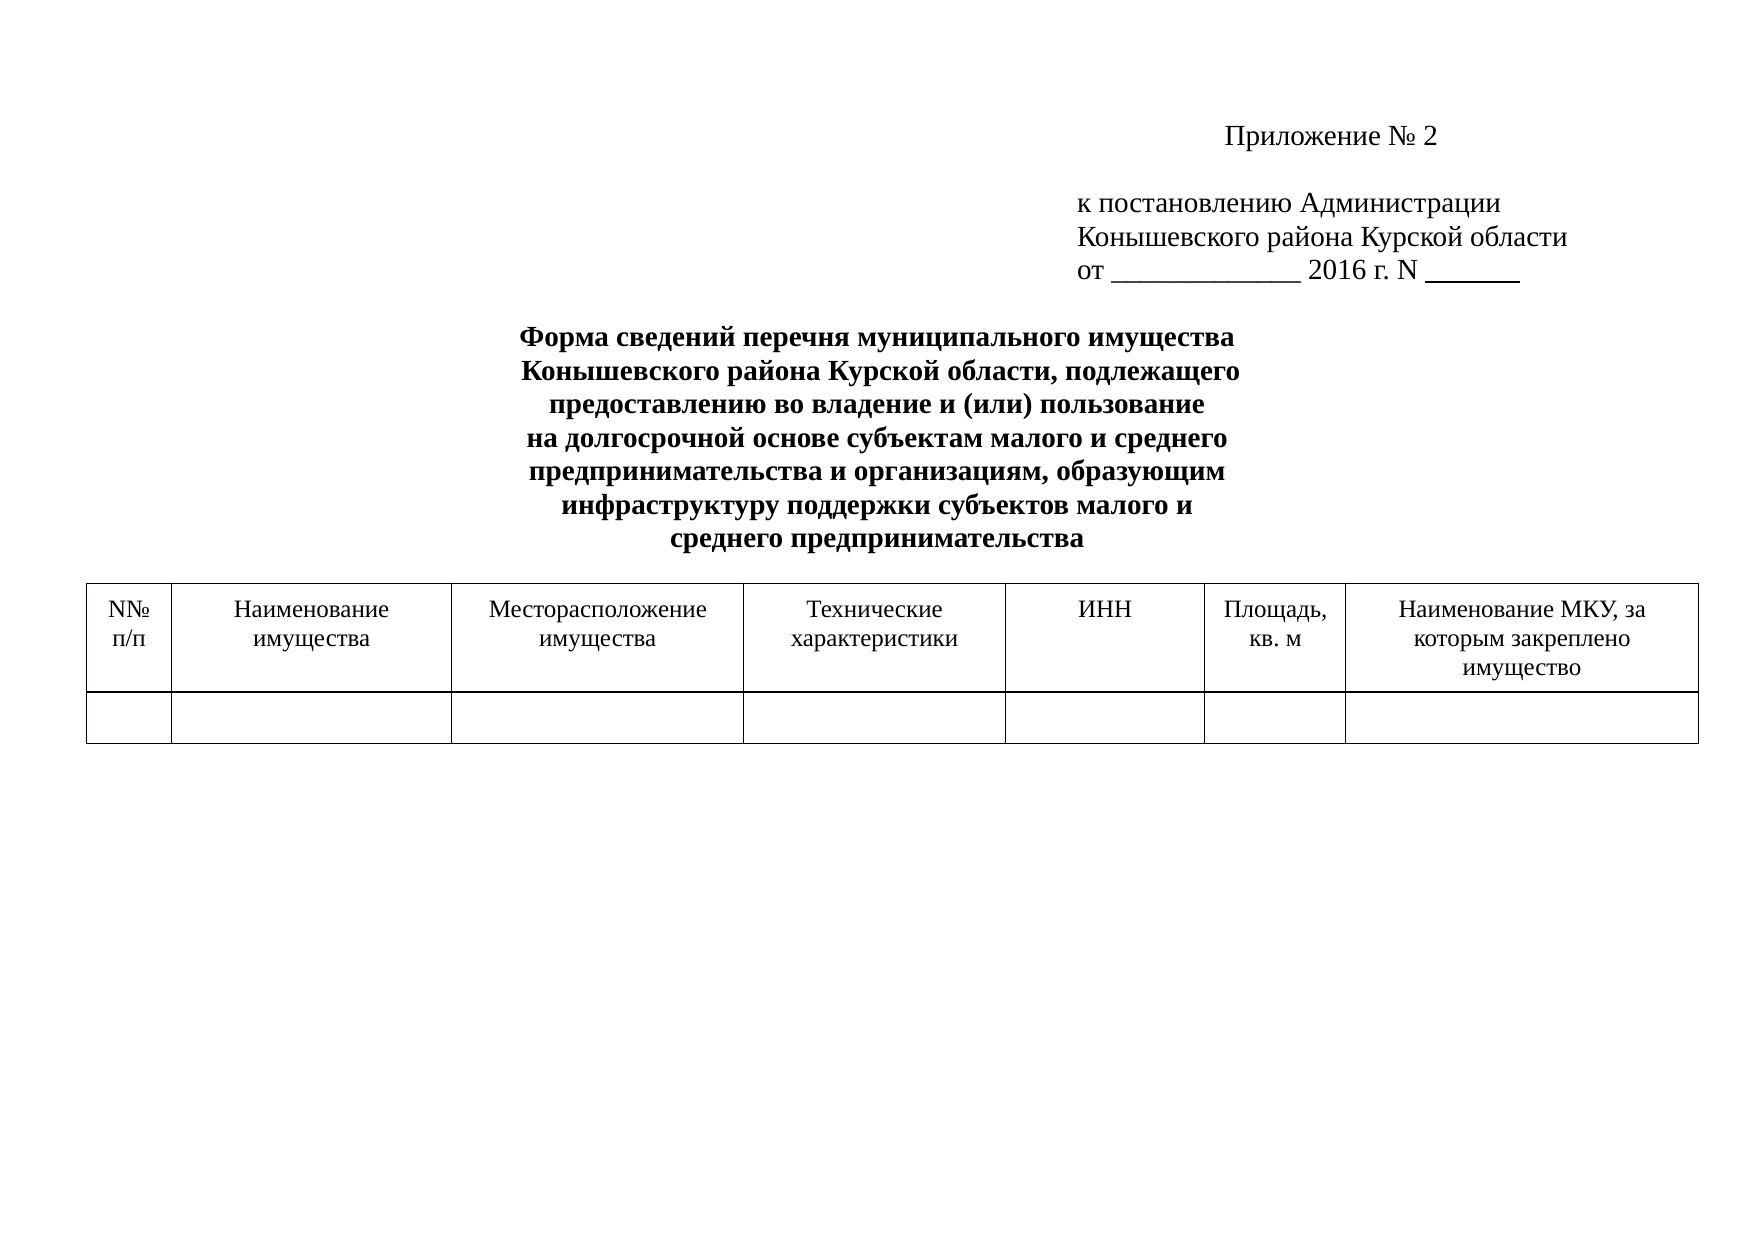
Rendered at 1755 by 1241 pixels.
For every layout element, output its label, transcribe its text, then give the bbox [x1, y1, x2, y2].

table_cell [87, 693, 171, 742]
table_header Площадь, кв. м [1205, 584, 1345, 691]
text Конышевского района Курской области, подлежащего [118, 353, 1636, 386]
text инфраструктуру поддержки субъектов малого и [118, 487, 1636, 521]
text от _____________ 2016 г. N [1003, 252, 1636, 286]
table_header Наименование МКУ, за которым закреплено имущество [1346, 584, 1698, 691]
text предоставлению во владение и (или) пользование [118, 386, 1636, 420]
table_header Наименование имущества [172, 584, 451, 691]
table_cell [1205, 693, 1345, 742]
text к постановлению Администрации [118, 185, 1636, 219]
table_cell [744, 693, 1005, 742]
text предпринимательства и организациям, образующим [118, 453, 1636, 487]
text Конышевского района Курской области [1003, 219, 1636, 252]
table_header Технические характеристики [744, 584, 1005, 691]
table_cell [172, 693, 451, 742]
table_header Месторасположение имущества [452, 584, 743, 691]
table_cell [1346, 693, 1698, 742]
table_cell [1006, 693, 1204, 742]
text среднего предпринимательства [118, 521, 1636, 554]
text Форма сведений перечня муниципального имущества [118, 319, 1636, 353]
table_header N№ п/п [87, 584, 171, 691]
table_cell [452, 693, 743, 742]
text на долгосрочной основе субъектам малого и среднего [118, 420, 1636, 453]
table_header ИНН [1006, 584, 1204, 691]
text Приложение № 2 [1151, 118, 1636, 152]
